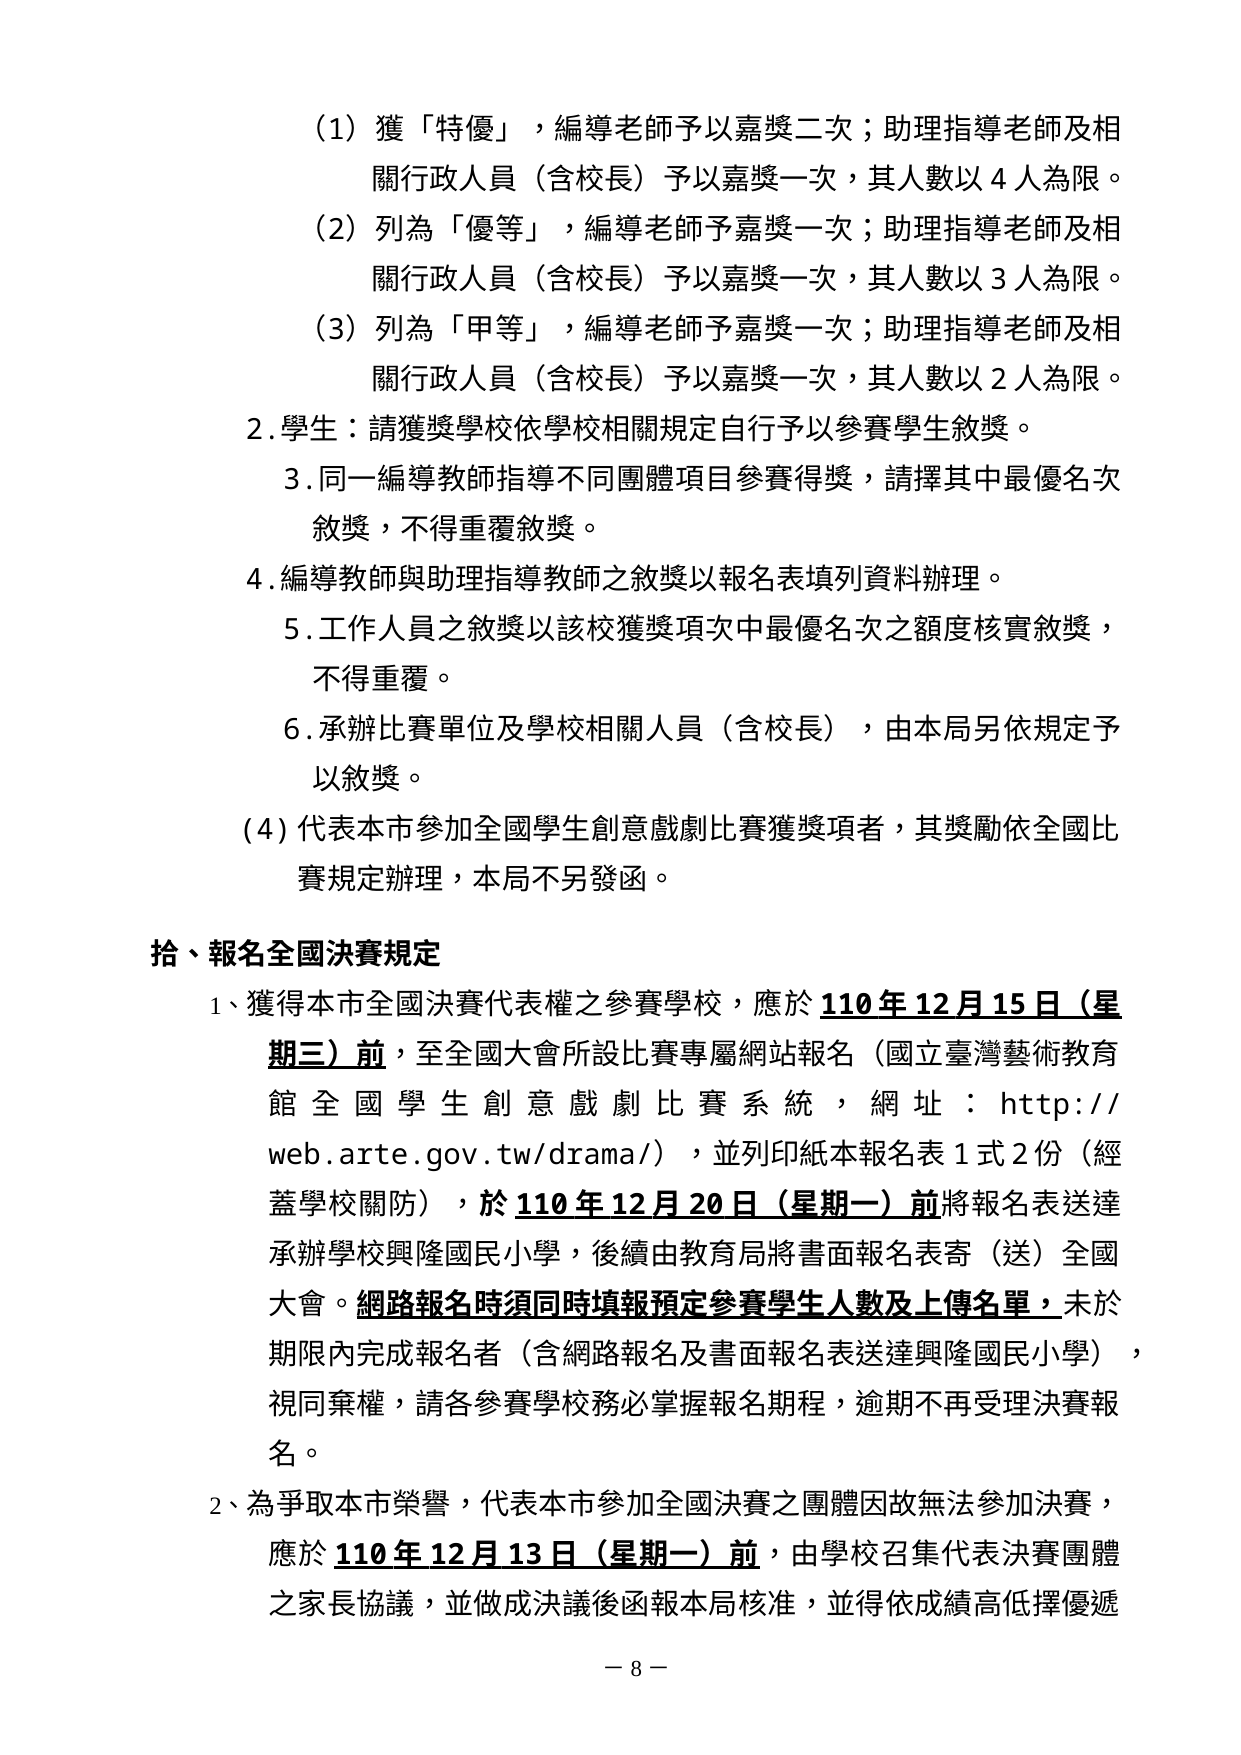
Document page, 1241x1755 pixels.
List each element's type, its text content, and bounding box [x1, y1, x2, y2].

list 代表本市參加全國學生創意戲劇比賽獲獎項者，其獎勵依全國比賽規定辦理，本局不另發函。 [239, 799, 1122, 899]
list 獲得本市全國決賽代表權之參賽學校，應於110年12月15日（星期三）前，至全國大會所設比賽專屬網站報名（國立臺灣藝術教育館全國學生創意戲劇比賽系統，網址：http://web.arte.gov.tw/drama/），並列印紙本報名表1式2份（經蓋學校關防），於110年12月20日（星期一）前將報名表送達承辦學校興隆國民小學，後續由教育局將書面報名表寄（送）全國大會。網路報名時須同時填報預定參賽學生人數及上傳名單，未於期限內完成報名者（含網路報名及書面報名表送達興隆國民小學），視同棄權，請各參賽學校務必掌握報名期程，逾期不再受理決賽報名。 [209, 974, 1122, 1474]
list 學生：請獲獎學校依學校相關規定自行予以參賽學生敘獎。 [150, 399, 1122, 449]
list 工作人員之敘獎以該校獲獎項次中最優名次之額度核實敘獎，不得重覆。 [283, 599, 1122, 699]
text 拾、報名全國決賽規定 [150, 924, 1122, 974]
text （2）列為「優等」，編導老師予嘉獎一次；助理指導老師及相關行政人員（含校長）予以嘉獎一次，其人數以3人為限。 [297, 199, 1122, 299]
list 同一編導教師指導不同團體項目參賽得獎，請擇其中最優名次敘獎，不得重覆敘獎。 [283, 449, 1122, 549]
text （3）列為「甲等」，編導老師予嘉獎一次；助理指導老師及相關行政人員（含校長）予以嘉獎一次，其人數以2人為限。 [297, 299, 1122, 399]
text （1）獲「特優」，編導老師予以嘉獎二次；助理指導老師及相關行政人員（含校長）予以嘉獎一次，其人數以4人為限。 [297, 99, 1122, 199]
list 編導教師與助理指導教師之敘獎以報名表填列資料辦理。 [150, 549, 1122, 599]
list 為爭取本市榮譽，代表本市參加全國決賽之團體因故無法參加決賽，應於110年12月13日（星期一）前，由學校召集代表決賽團體之家長協議，並做成決議後函報本局核准，並得依成績高低擇優遞補。 [209, 1474, 1122, 1624]
list 承辦比賽單位及學校相關人員（含校長），由本局另依規定予以敘獎。 [283, 699, 1122, 799]
